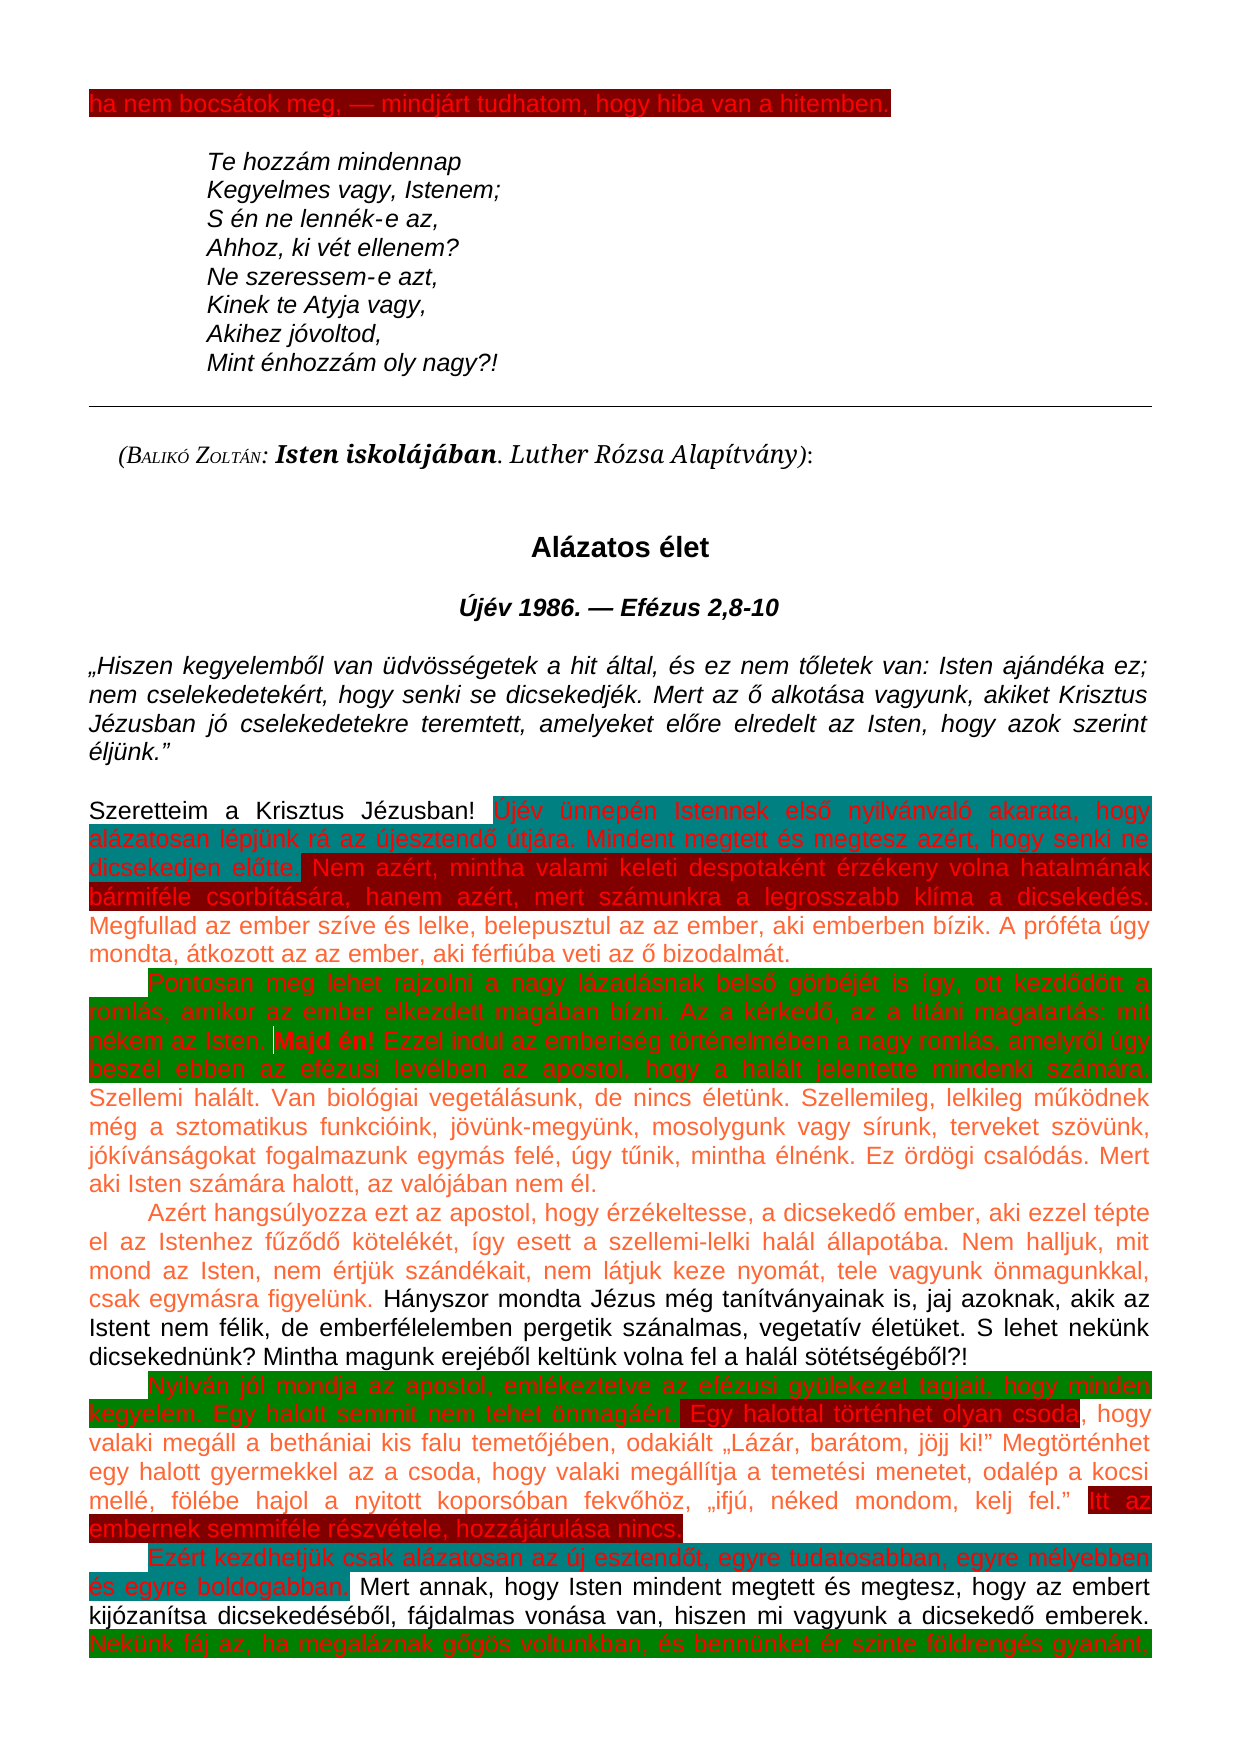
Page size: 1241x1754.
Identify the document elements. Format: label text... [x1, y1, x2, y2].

text Ezért kezdhetjük csak alázatosan az új esztendőt, egyre tudatosabban, egyre mélyebben és egyre boldogabban. Mert annak, hogy Isten mindent megtett és megtesz, hogy az embert kijózanítsa dicsekedéséből, fájdalmas vonása van, hiszen mi vagyunk a dicsekedő emberek. Nekünk fáj az, ha megaláznak gőgös voltunkban, és bennünket ér szinte földrengés gyanánt, [88, 1543, 1152, 1658]
text Azért hangsúlyozza ezt az apostol, hogy érzékeltesse, a dicsekedő ember, aki ezzel tépte el az Istenhez fűződő kötelékét, így esett a szellemi-lelki halál állapotába. Nem halljuk, mit mond az Isten, nem értjük szándékait, nem látjuk keze nyomát, tele vagyunk önmagunkkal, csak egymásra figyelünk. Hányszor mondta Jézus még tanítványainak is, jaj azoknak, akik az Istent nem félik, de emberfélelemben pergetik szánalmas, vegetatív életüket. S lehet nekünk dicsekednünk? Mintha magunk erejéből keltünk volna fel a halál sötétségéből?! [88, 1198, 1152, 1371]
text Alázatos élet [88, 530, 1152, 563]
text Szeretteim a Krisztus Jézusban! Újév ünnepén Istennek első nyilvánvaló akarata, hogy alázatosan lépjünk rá az újesztendő útjára. Mindent megtett és megtesz azért, hogy senki ne dicsekedjen előtte. Nem azért, mintha valami keleti despotaként érzékeny volna hatalmának bármiféle csorbítására, hanem azért, mert számunkra a legrosszabb klíma a dicsekedés. Megfullad az ember szíve és lelke, belepusztul az az ember, aki emberben bízik. A próféta úgy mondta, átkozott az az ember, aki férfiúba veti az ő bizodalmát. [88, 796, 1152, 968]
text Újév 1986. — Efézus 2,8-10 [88, 593, 1152, 622]
text Te hozzám mindennap Kegyelmes vagy, Istenem; S én ne lennék‑e az, Ahhoz, ki vét ellenem? Ne szeressem‑e azt, Kinek te Atyja vagy, Akihez jóvoltod, Mint énhozzám oly nagy?! [207, 147, 1152, 377]
text „Hiszen kegyelemből van üdvösségetek a hit által, és ez nem tőletek van: Isten ajándéka ez; nem cselekedetekért, hogy senki se dicsekedjék. Mert az ő alkotása vagyunk, akiket Krisztus Jézusban jó cselekedetekre teremtett, amelyeket előre elredelt az Isten, hogy azok szerint éljünk.” [88, 651, 1152, 766]
text Pontosan meg lehet rajzolni a nagy lázadásnak belső görbéjét is így, ott kezdődött a romlás, amikor az ember elkezdett magában bízni. Az a kérkedő, az a titáni magatartás: mit nékem az Isten. Majd én! Ezzel indul az emberiség történelmében a nagy romlás, amelyről úgy beszél ebben az efézusi levélben az apostol, hogy a halált jelentette mindenki számára. Szellemi halált. Van biológiai vegetálásunk, de nincs életünk. Szellemileg, lelkileg működnek még a sztomatikus funkcióink, jövünk-megyünk, mosolygunk vagy sírunk, terveket szövünk, jókívánságokat fogalmazunk egymás felé, úgy tűnik, mintha élnénk. Ez ördögi csalódás. Mert aki Isten számára halott, az valójában nem él. [88, 968, 1152, 1198]
text (Balikó Zoltán: Isten iskolájában. Luther Rózsa Alapítvány): [88, 407, 1152, 500]
text Nyilván jól mondja az apostol, emlékeztetve az efézusi gyülekezet tagjait, hogy minden kegyelem. Egy halott semmit nem tehet önmagáért. Egy halottal történhet olyan csoda, hogy valaki megáll a bethániai kis falu temetőjében, odakiált „Lázár, barátom, jöjj ki!” Megtörténhet egy halott gyermekkel az a csoda, hogy valaki megállítja a temetési menetet, odalép a kocsi mellé, fölébe hajol a nyitott koporsóban fekvőhöz, „ifjú, néked mondom, kelj fel.” Itt az embernek semmiféle részvétele, hozzájárulása nincs. [88, 1371, 1152, 1543]
text ha nem bocsátok meg, — mindjárt tudhatom, hogy hiba van a hitemben. [88, 88, 1152, 117]
